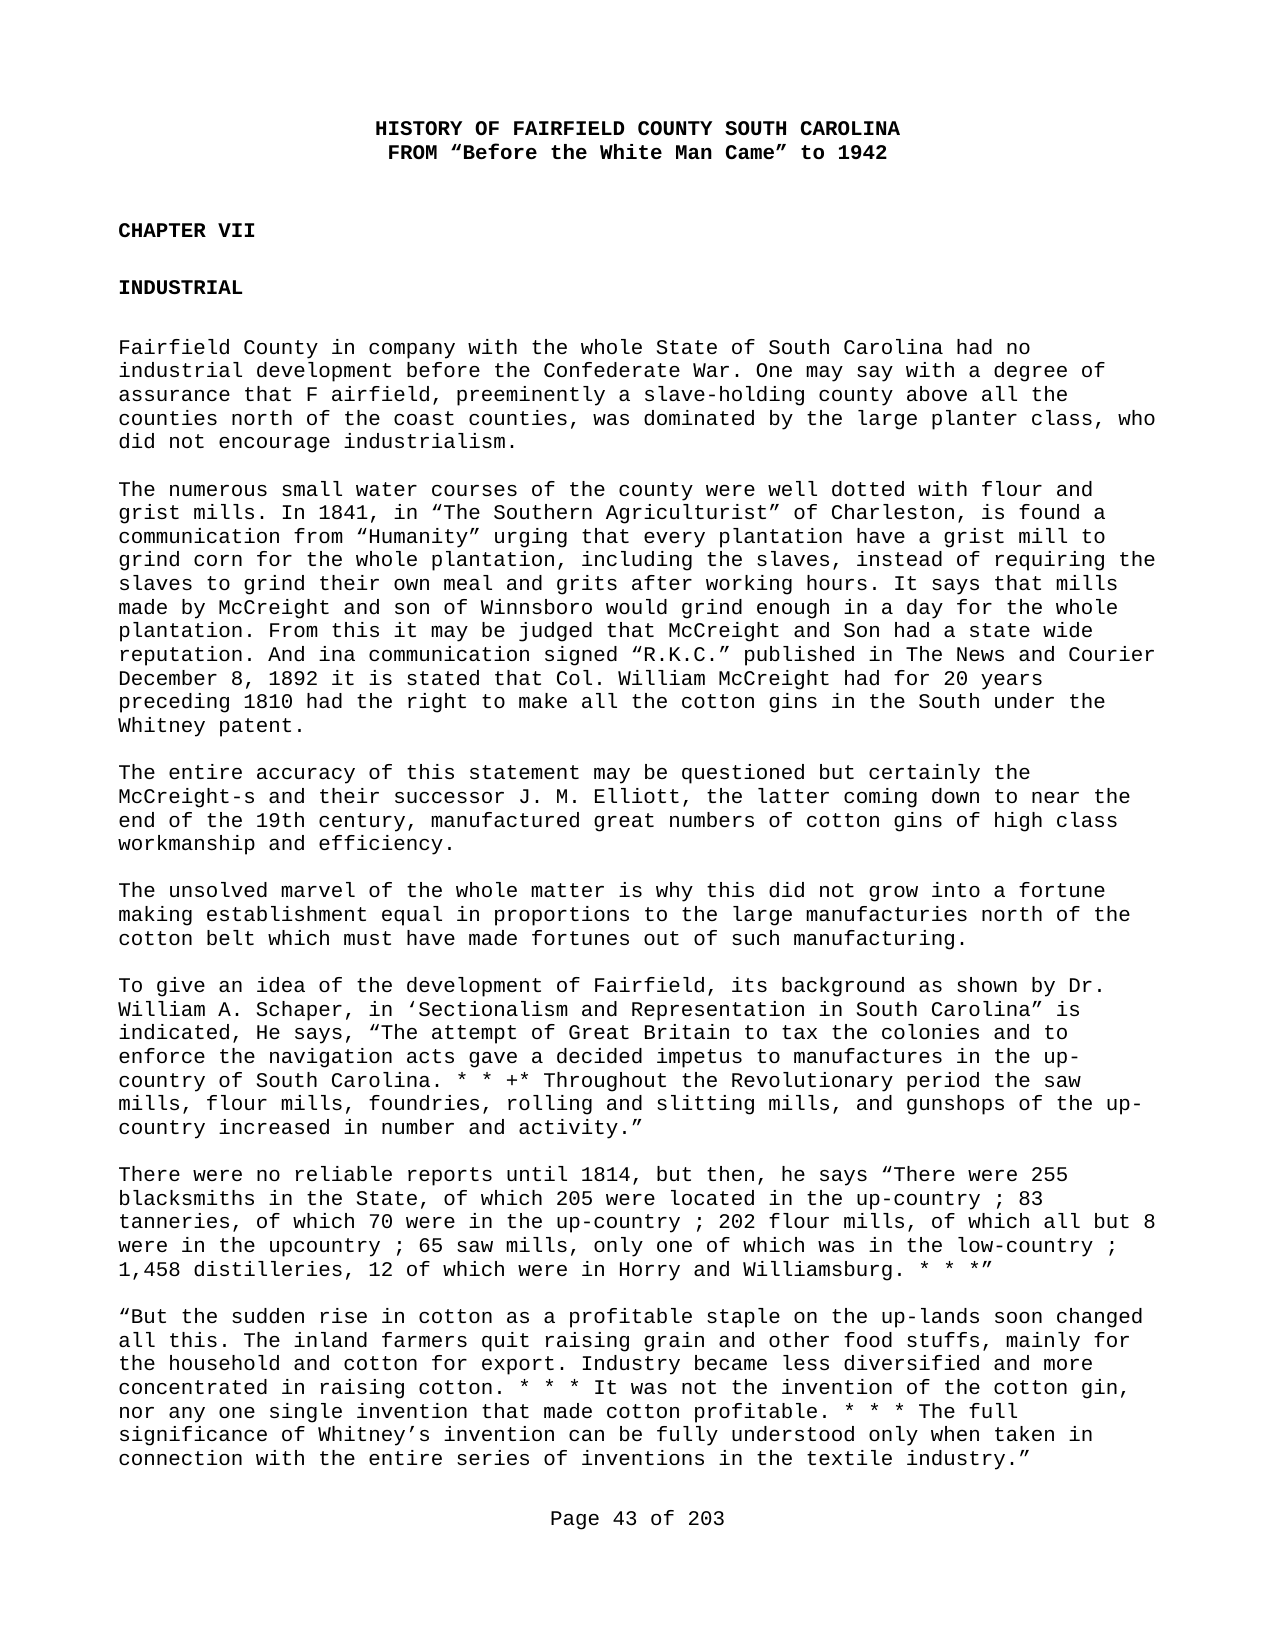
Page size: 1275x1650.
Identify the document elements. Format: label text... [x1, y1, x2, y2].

subtitle INDUSTRIAL [118, 277, 1157, 301]
text Fairfield County in company with the whole State of South Carolina had no industrial development before the Confederate War. One may say with a degree of assurance that F airfield, preeminently a slave-holding county above all the counties north of the coast counties, was dominated by the large planter class, who did not encourage industrialism. [118, 337, 1157, 455]
subtitle CHAPTER VII [118, 220, 1157, 243]
text To give an idea of the development of Fairfield, its background as shown by Dr. William A. Schaper, in ‘Sectionalism and Representation in South Carolina” is indicated, He says, “The attempt of Great Britain to tax the colonies and to enforce the navigation acts gave a decided impetus to manufactures in the up-country of South Carolina. * * +* Throughout the Revolutionary period the saw mills, flour mills, foundries, rolling and slitting mills, and gunshops of the up-country increased in number and activity.” [118, 975, 1157, 1141]
text The numerous small water courses of the county were well dotted with flour and grist mills. In 1841, in “The Southern Agriculturist” of Charleston, is found a communication from “Humanity” urging that every plantation have a grist mill to grind corn for the whole plantation, including the slaves, instead of requiring the slaves to grind their own meal and grits after working hours. It says that mills made by McCreight and son of Winnsboro would grind enough in a day for the whole plantation. From this it may be judged that McCreight and Son had a state wide reputation. And ina communication signed “R.K.C.” published in The News and Courier December 8, 1892 it is stated that Col. William McCreight had for 20 years preceding 1810 had the right to make all the cotton gins in the South under the Whitney patent. [118, 478, 1157, 739]
text “But the sudden rise in cotton as a profitable staple on the up-lands soon changed all this. The inland farmers quit raising grain and other food stuffs, mainly for the household and cotton for export. Industry became less diversified and more concentrated in raising cotton. * * * It was not the invention of the cotton gin, nor any one single invention that made cotton profitable. * * * The full significance of Whitney’s invention can be fully understood only when taken in connection with the entire series of inventions in the textile industry.” [118, 1306, 1157, 1472]
text The unsolved marvel of the whole matter is why this did not grow into a fortune making establishment equal in proportions to the large manufacturies north of the cotton belt which must have made fortunes out of such manufacturing. [118, 881, 1157, 951]
text The entire accuracy of this statement may be questioned but certainly the McCreight-s and their successor J. M. Elliott, the latter coming down to near the end of the 19th century, manufactured great numbers of cotton gins of high class workmanship and efficiency. [118, 762, 1157, 857]
text There were no reliable reports until 1814, but then, he says “There were 255 blacksmiths in the State, of which 205 were located in the up-country ; 83 tanneries, of which 70 were in the up-country ; 202 flour mills, of which all but 8 were in the upcountry ; 65 saw mills, only one of which was in the low-country ; 1,458 distilleries, 12 of which were in Horry and Williamsburg. * * *” [118, 1164, 1157, 1282]
